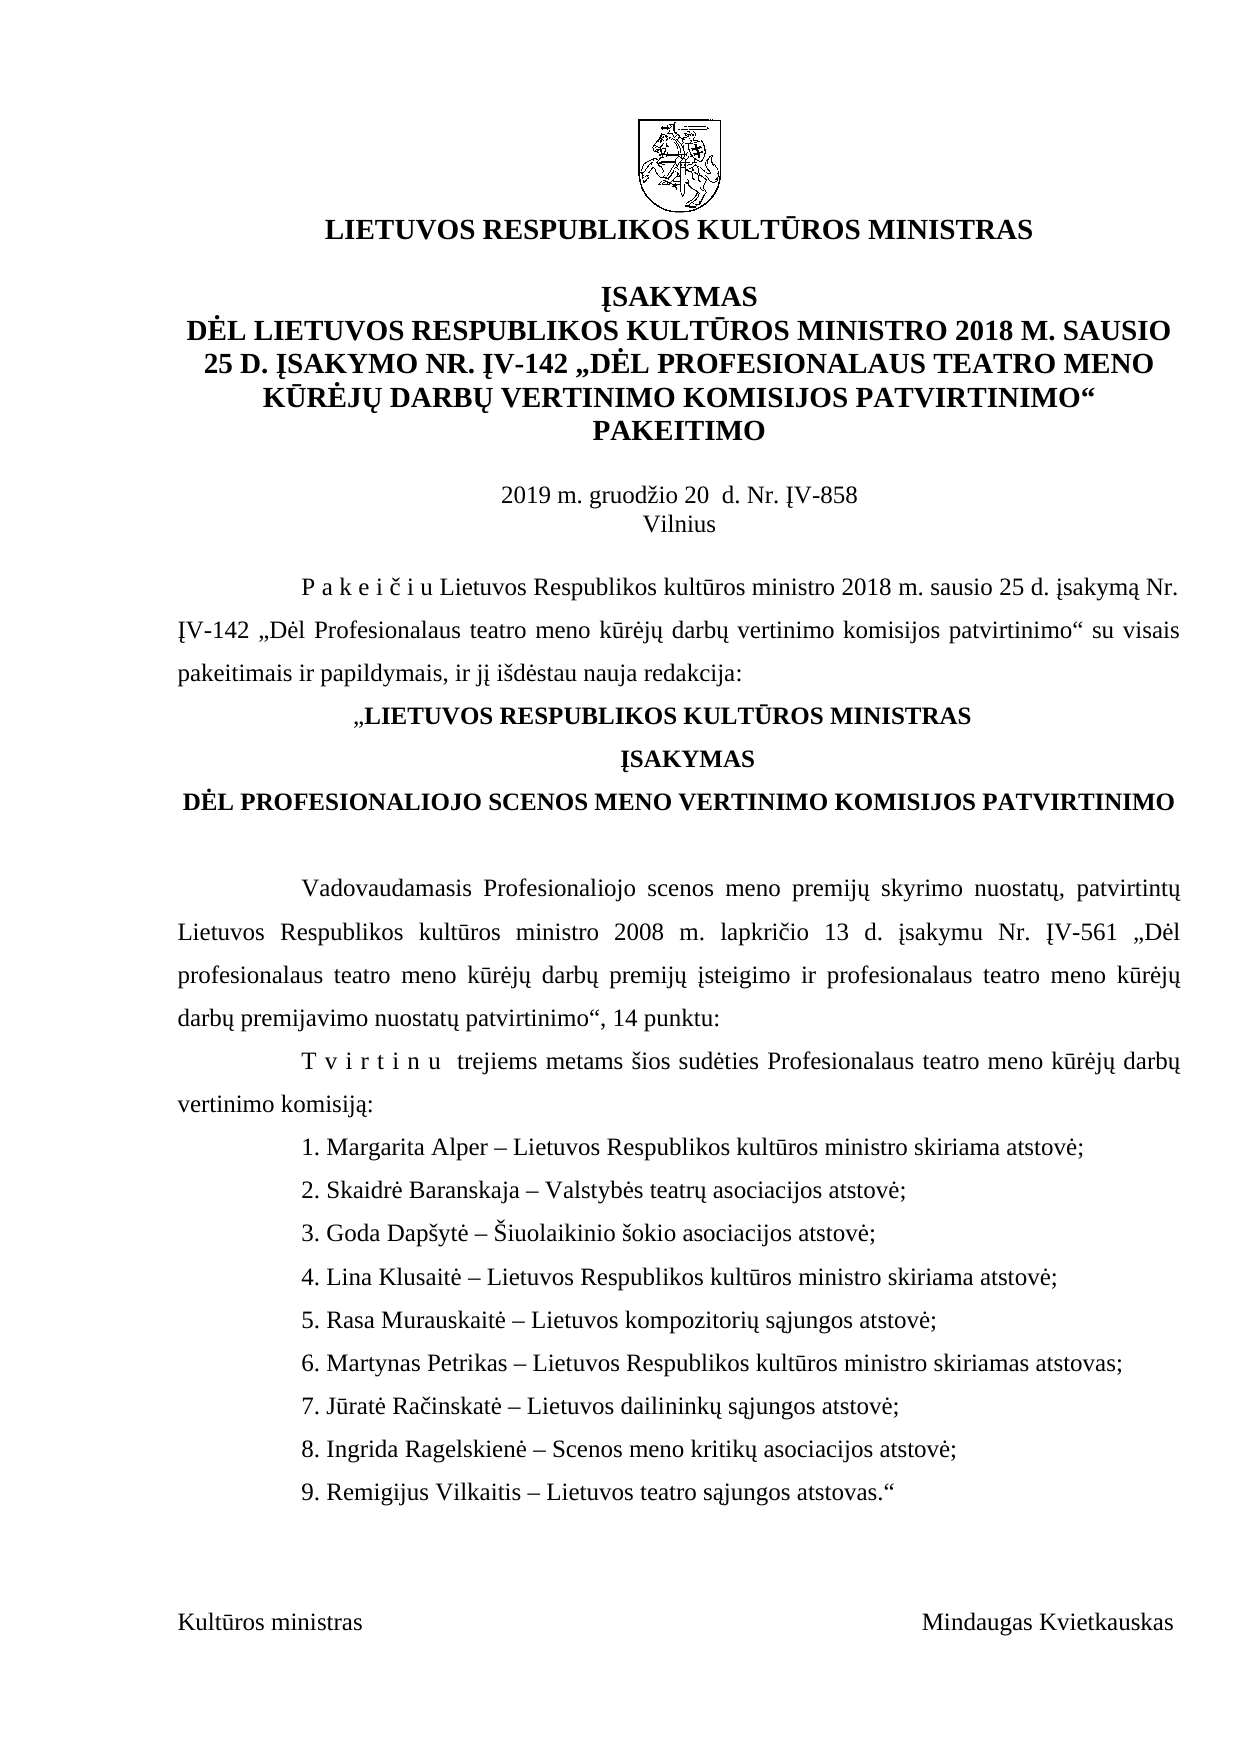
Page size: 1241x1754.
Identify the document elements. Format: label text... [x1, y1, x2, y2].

text DĖL PROFESIONALIOJO SCENOS MENO VERTINIMO KOMISIJOS PATVIRTINIMO [177, 787, 1181, 816]
text DĖL LIETUVOS RESPUBLIKOS KULTŪROS MINISTRO 2018 m. sausio 25 d. įsakymO Nr. ĮV-142 „Dėl profesionalaus teatro meno kūrėjų darbų vertinimo komisijos patvirtinimo“ PAKEITIMO [177, 313, 1181, 447]
text T v i r t i n u trejiems metams šios sudėties Profesionalaus teatro meno kūrėjų darbų vertinimo komisiją: [177, 1046, 1181, 1118]
text „LIETUVOS RESPUBLIKOS KULTŪROS MINISTRAS [177, 701, 1181, 730]
text 2. Skaidrė Baranskaja – Valstybės teatrų asociacijos atstovė; [177, 1175, 1181, 1204]
text Vadovaudamasis Profesionaliojo scenos meno premijų skyrimo nuostatų, patvirtintų Lietuvos Respublikos kultūros ministro 2008 m. lapkričio 13 d. įsakymu Nr. ĮV-561 „Dėl profesionalaus teatro meno kūrėjų darbų premijų įsteigimo ir profesionalaus teatro meno kūrėjų darbų premijavimo nuostatų patvirtinimo“, 14 punktu: [177, 873, 1181, 1032]
text ĮSAKYMAS [177, 279, 1181, 313]
text Kultūros ministras Mindaugas Kvietkauskas [177, 1607, 1181, 1635]
text 4. Lina Klusaitė – Lietuvos Respublikos kultūros ministro skiriama atstovė; [177, 1262, 1181, 1290]
text 7. Jūratė Račinskatė – Lietuvos dailininkų sąjungos atstovė; [177, 1391, 1181, 1420]
text 2019 m. gruodžio 20 d. Nr. ĮV-858 [177, 481, 1181, 509]
text P a k e i č i u Lietuvos Respublikos kultūros ministro 2018 m. sausio 25 d. įsakymą Nr. ĮV-142 „Dėl Profesionalaus teatro meno kūrėjų darbų vertinimo komisijos patvirtinimo“ su visais pakeitimais ir papildymais, ir jį išdėstau nauja redakcija: [177, 572, 1181, 687]
text Vilnius [177, 509, 1181, 538]
text ĮSAKYMAS [177, 744, 1181, 773]
text 8. Ingrida Ragelskienė – Scenos meno kritikų asociacijos atstovė; [177, 1434, 1181, 1463]
text 5. Rasa Murauskaitė – Lietuvos kompozitorių sąjungos atstovė; [177, 1305, 1181, 1333]
text LIETUVOS RESPUBLIKOS KULTŪROS MINISTRAS [177, 212, 1181, 246]
text 1. Margarita Alper – Lietuvos Respublikos kultūros ministro skiriama atstovė; [177, 1132, 1181, 1161]
text 6. Martynas Petrikas – Lietuvos Respublikos kultūros ministro skiriamas atstovas; [177, 1348, 1181, 1377]
text 9. Remigijus Vilkaitis – Lietuvos teatro sąjungos atstovas.“ [177, 1477, 1181, 1506]
text 3. Goda Dapšytė – Šiuolaikinio šokio asociacijos atstovė; [177, 1218, 1181, 1247]
